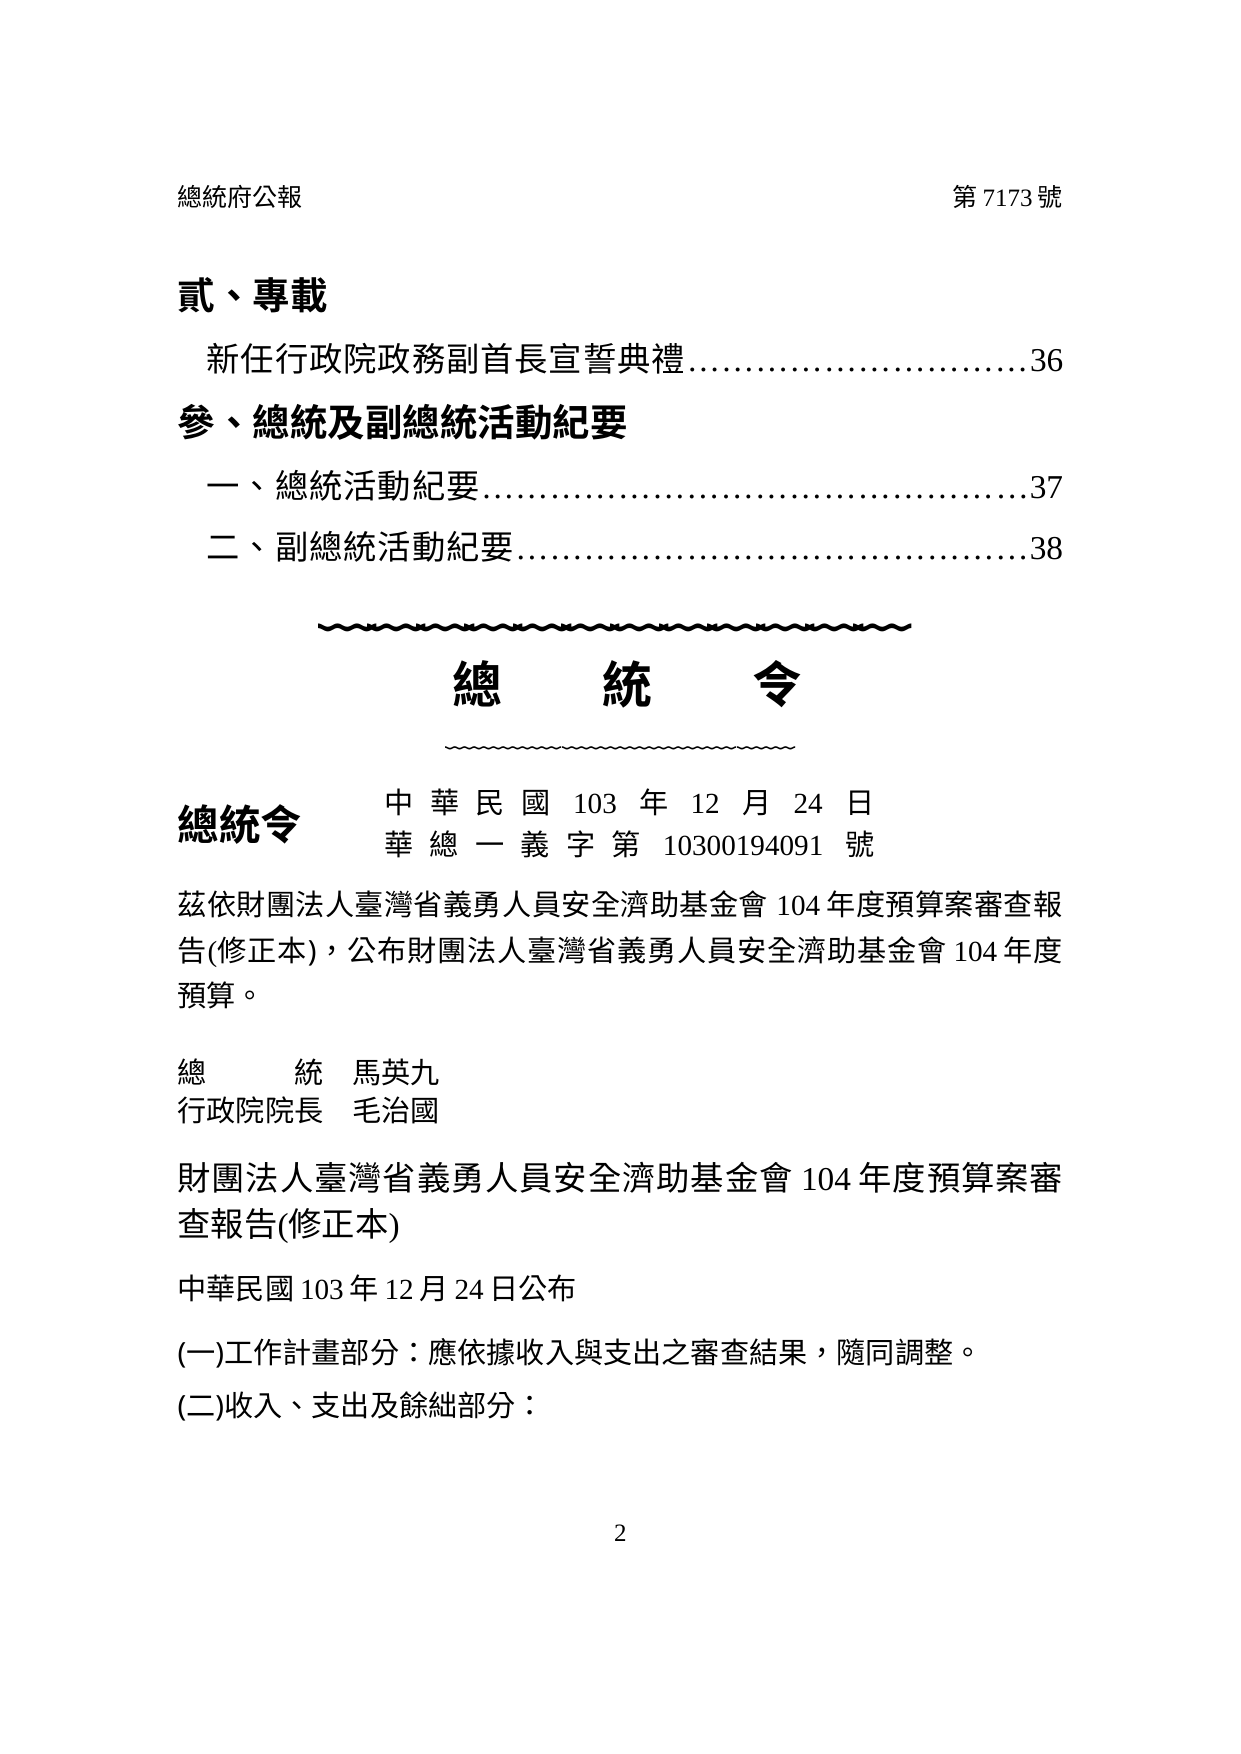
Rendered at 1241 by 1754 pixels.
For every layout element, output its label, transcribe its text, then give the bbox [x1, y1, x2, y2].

table_header 中華民國103年12月24日 華總一義字第10300194091號 [381, 778, 877, 866]
text 總 統 馬英九 [177, 1053, 1063, 1091]
text (二)收入、支出及餘絀部分： [177, 1374, 1063, 1426]
text 貳、專載 [177, 266, 1063, 320]
text 總 統 令 [192, 657, 1063, 715]
text 新任行政院政務副首長宣誓典禮…………………………36 [206, 333, 1063, 381]
text (一)工作計畫部分：應依據收入與支出之審查結果，隨同調整。 [177, 1322, 1063, 1374]
text 一、總統活動紀要…………………………………………37 [206, 460, 1063, 508]
text 二、副總統活動紀要………………………………………38 [206, 521, 1063, 569]
text ﹏﹏﹏﹏﹏﹏﹏﹏﹏﹏﹏﹏ [177, 607, 1063, 632]
table_header 總統令 [174, 778, 381, 866]
text 行政院院長 毛治國 [177, 1091, 1063, 1128]
text ﹏﹏﹏﹏﹏﹏﹏﹏﹏﹏﹏﹏ [177, 727, 1063, 752]
text 茲依財團法人臺灣省義勇人員安全濟助基金會104年度預算案審查報告(修正本)，公布財團法人臺灣省義勇人員安全濟助基金會104年度預算。 [177, 878, 1063, 1016]
text 中華民國103年12月24日公布 [177, 1258, 1063, 1310]
text 財團法人臺灣省義勇人員安全濟助基金會104年度預算案審查報告(修正本) [177, 1153, 1063, 1245]
text 參、總統及副總統活動紀要 [177, 393, 1063, 448]
